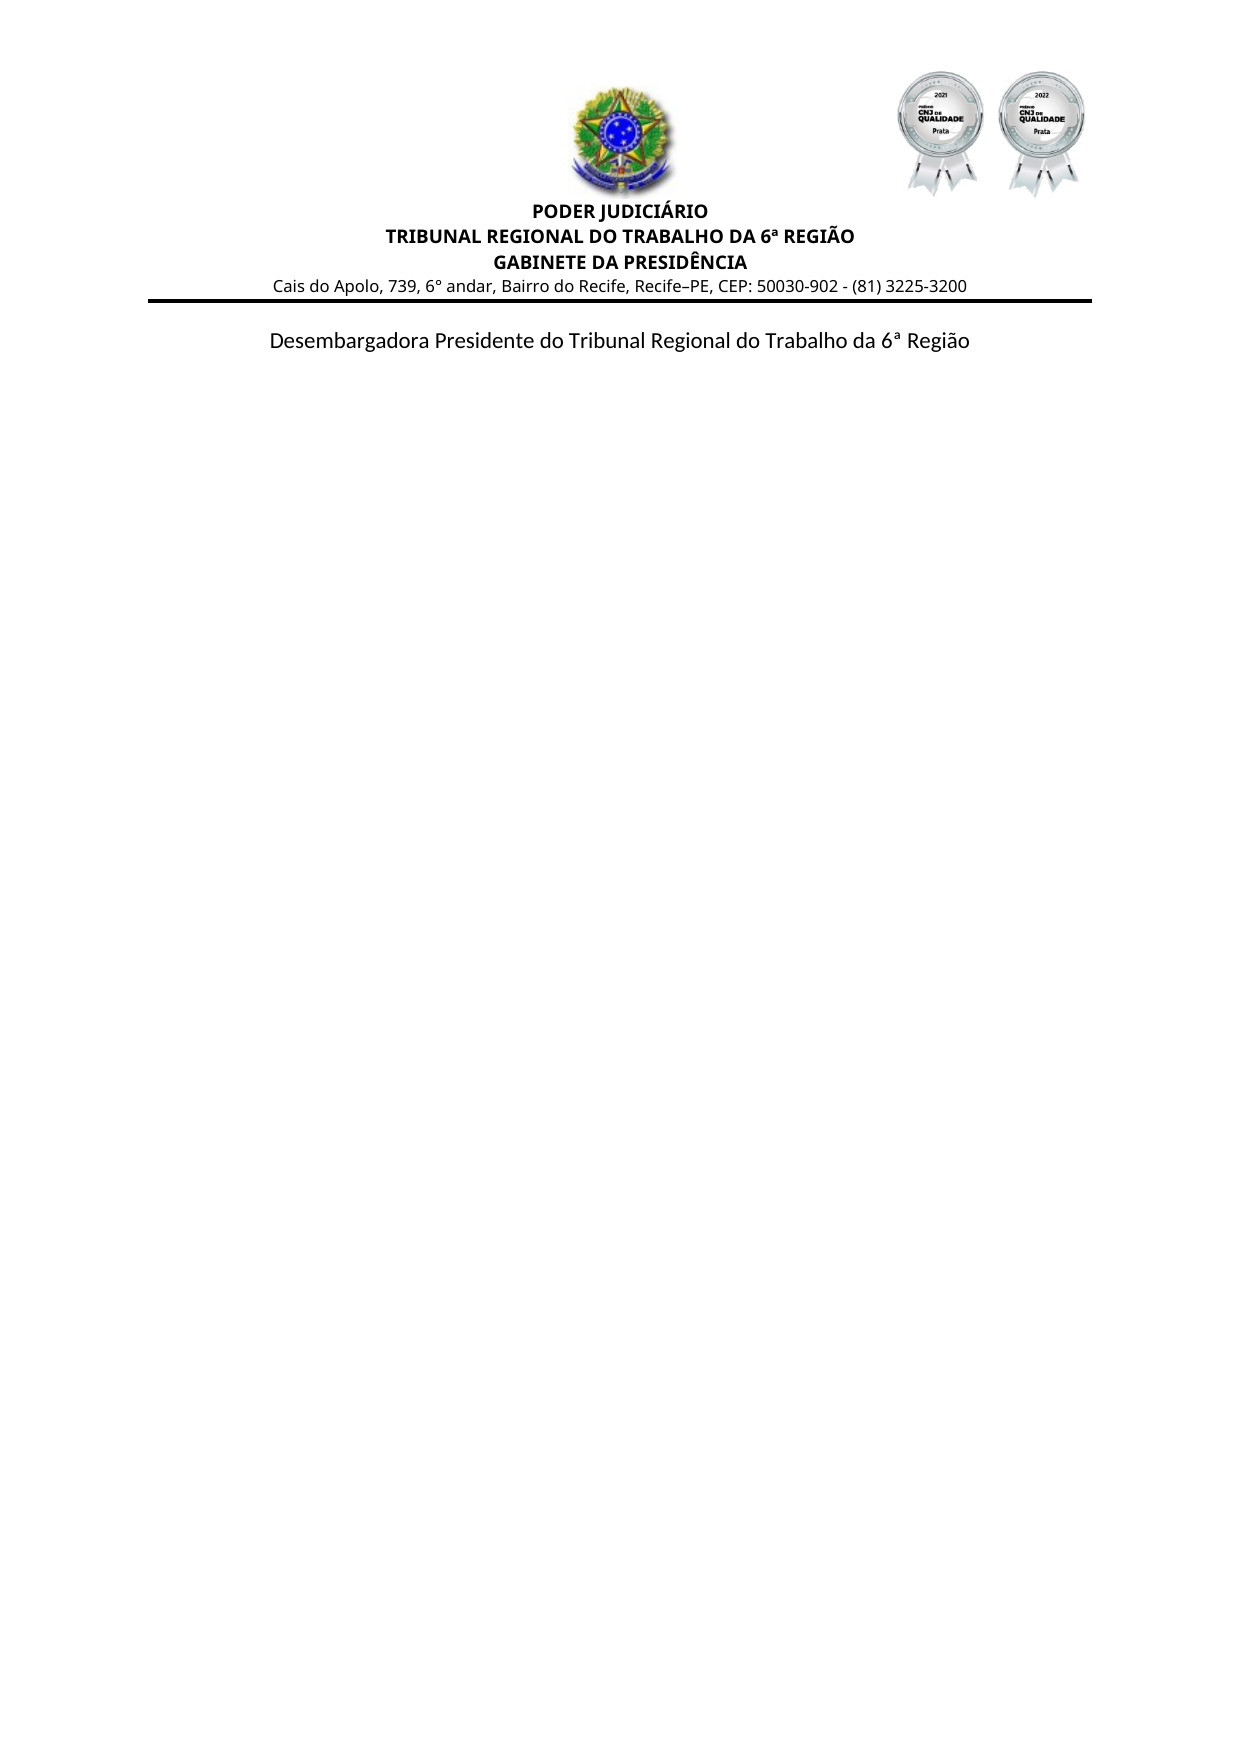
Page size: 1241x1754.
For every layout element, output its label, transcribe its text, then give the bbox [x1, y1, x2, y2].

picture [568, 86, 678, 199]
text Desembargadora Presidente do Tribunal Regional do Trabalho da 6ª Região [148, 326, 1092, 354]
picture [878, 70, 1086, 199]
